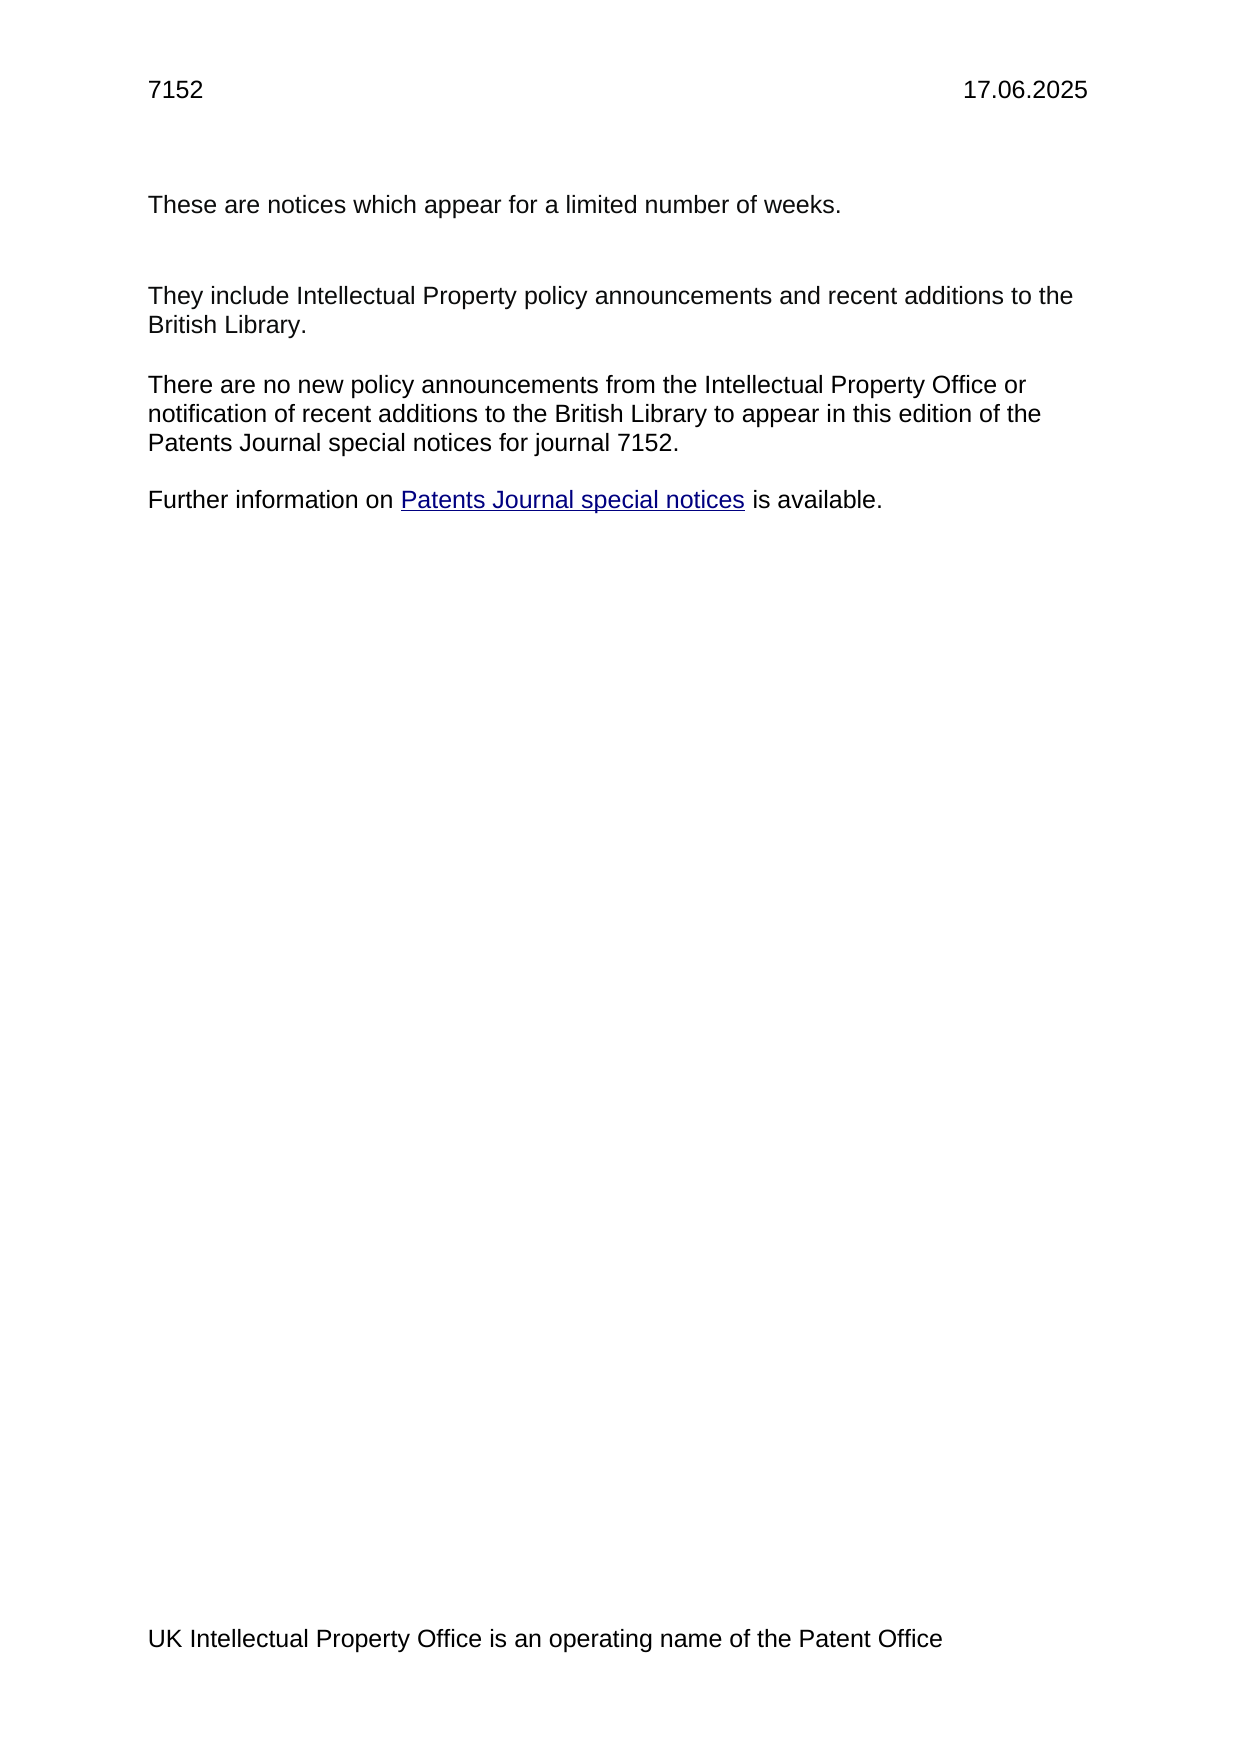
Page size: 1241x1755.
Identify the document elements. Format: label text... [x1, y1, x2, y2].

text They include Intellectual Property policy announcements and recent additions to the British Library. [148, 281, 1093, 339]
text There are no new policy announcements from the Intellectual Property Office or notification of recent additions to the British Library to appear in this edition of the Patents Journal special notices for journal 7152. [148, 370, 1093, 456]
text Further information on Patents Journal special notices is available. [148, 485, 1093, 514]
text These are notices which appear for a limited number of weeks. [148, 190, 1093, 219]
